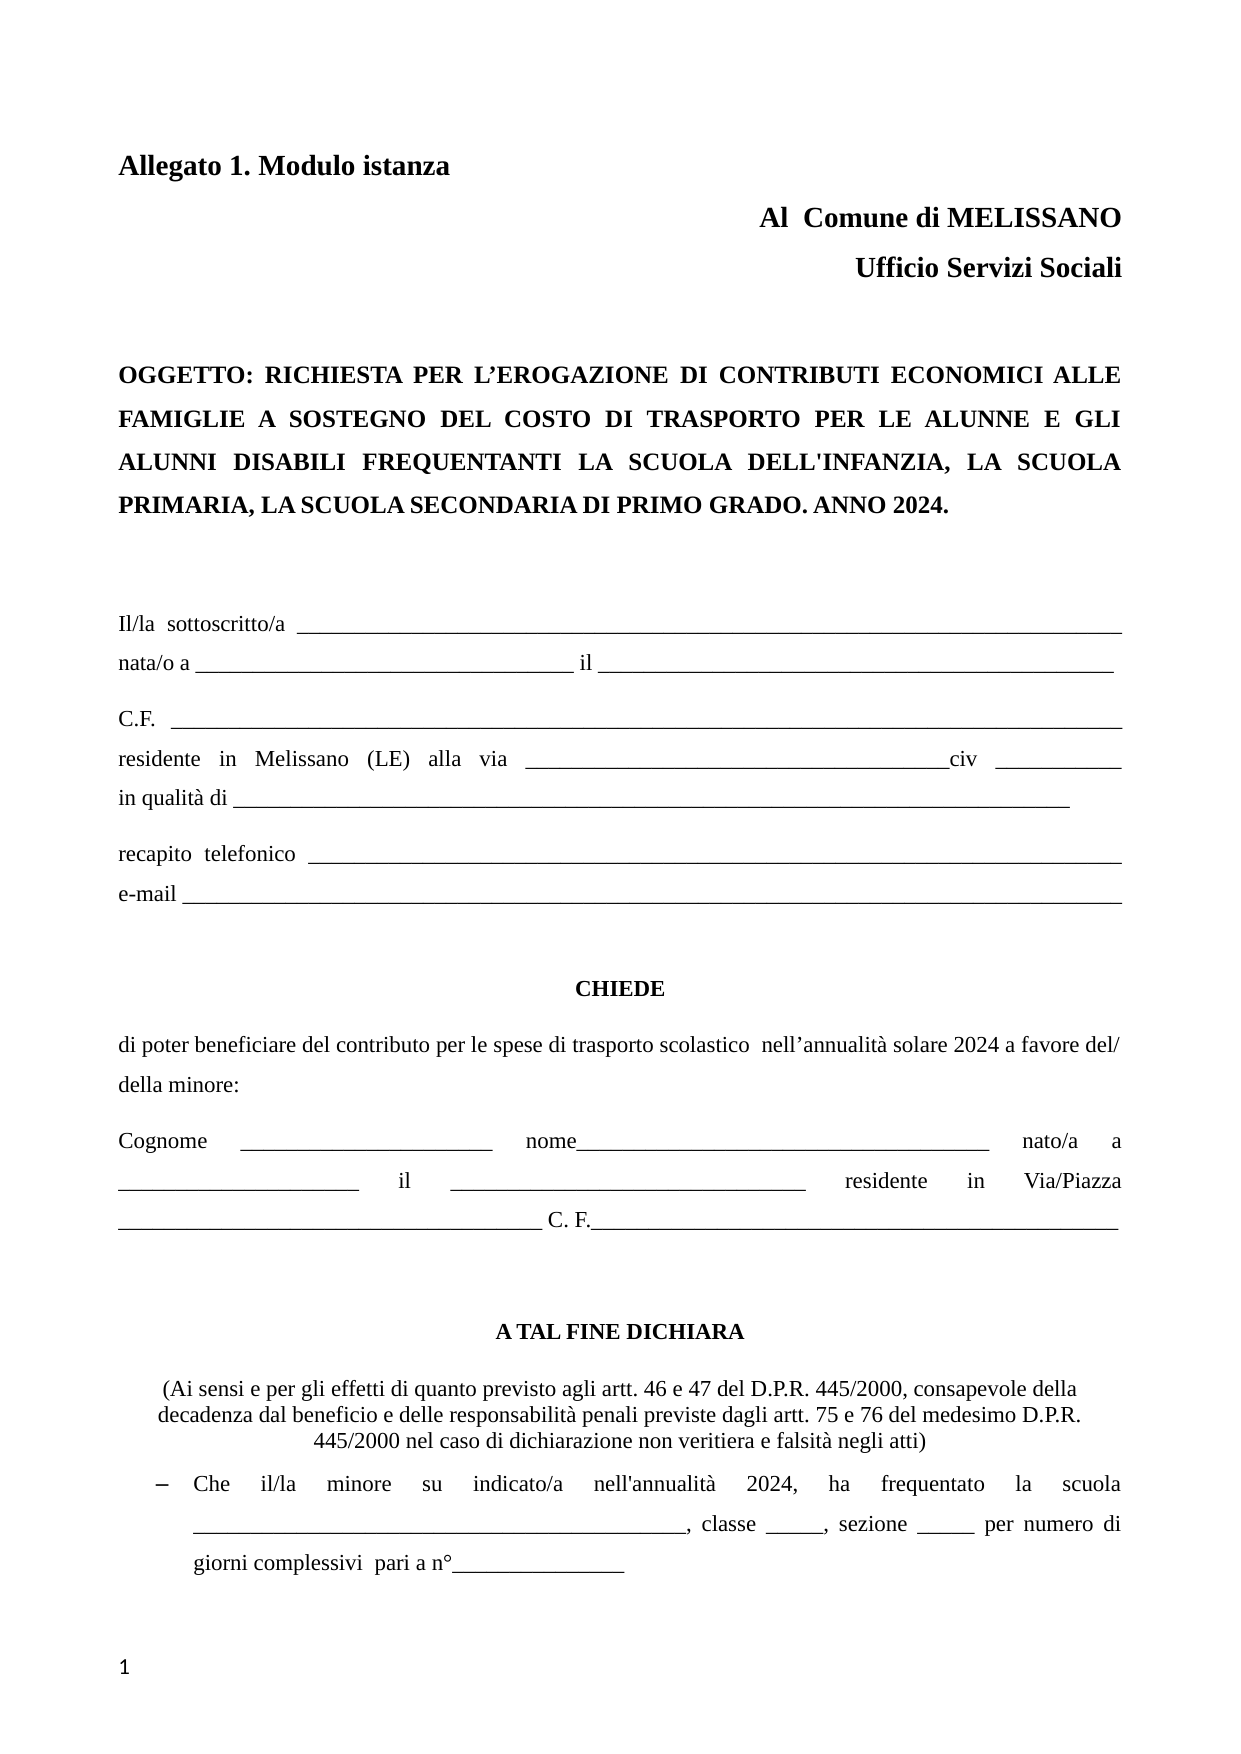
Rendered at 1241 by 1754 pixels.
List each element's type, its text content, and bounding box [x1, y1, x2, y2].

text OGGETTO: RICHIESTA PER L’EROGAZIONE DI CONTRIBUTI ECONOMICI ALLE FAMIGLIE A SOSTEGNO DEL COSTO DI TRASPORTO PER LE ALUNNE E GLI ALUNNI DISABILI FREQUENTANTI LA SCUOLA DELL'INFANZIA, LA SCUOLA PRIMARIA, LA SCUOLA SECONDARIA DI PRIMO GRADO. ANNO 2024. [118, 361, 1122, 519]
list Che il/la minore su indicato/a nell'annualità 2024, ha frequentato la scuola ___________________________________________, classe _____, sezione _____ per numero di giorni complessivi pari a n°_______________ [156, 1470, 1122, 1576]
text Ufficio Servizi Sociali [652, 251, 1122, 284]
text Il/la sottoscritto/a ________________________________________________________________________ nata/o a _________________________________ il _____________________________________________ [118, 609, 1122, 675]
text CHIEDE [118, 975, 1122, 1002]
text di poter beneficiare del contributo per le spese di trasporto scolastico nell’annualità solare 2024 a favore del/ della minore: [118, 1032, 1122, 1097]
text A TAL FINE DICHIARA [118, 1318, 1122, 1345]
text Al Comune di MELISSANO [118, 200, 1122, 234]
text Allegato 1. Modulo istanza [118, 148, 1122, 181]
text Cognome ______________________ nome____________________________________ nato/a a _____________________ il _______________________________ residente in Via/Piazza _____________________________________ C. F.______________________________________________ [118, 1127, 1122, 1232]
text C.F. ___________________________________________________________________________________ residente in Melissano (LE) alla via _____________________________________civ ___________ in qualità di _________________________________________________________________________ [118, 705, 1122, 811]
text (Ai sensi e per gli effetti di quanto previsto agli artt. 46 e 47 del D.P.R. 445/2000, consapevole della decadenza dal beneficio e delle responsabilità penali previste dagli artt. 75 e 76 del medesimo D.P.R. 445/2000 nel caso di dichiarazione non veritiera e falsità negli atti) [118, 1374, 1122, 1454]
text recapito telefonico _______________________________________________________________________ e-mail __________________________________________________________________________________ [118, 840, 1122, 946]
